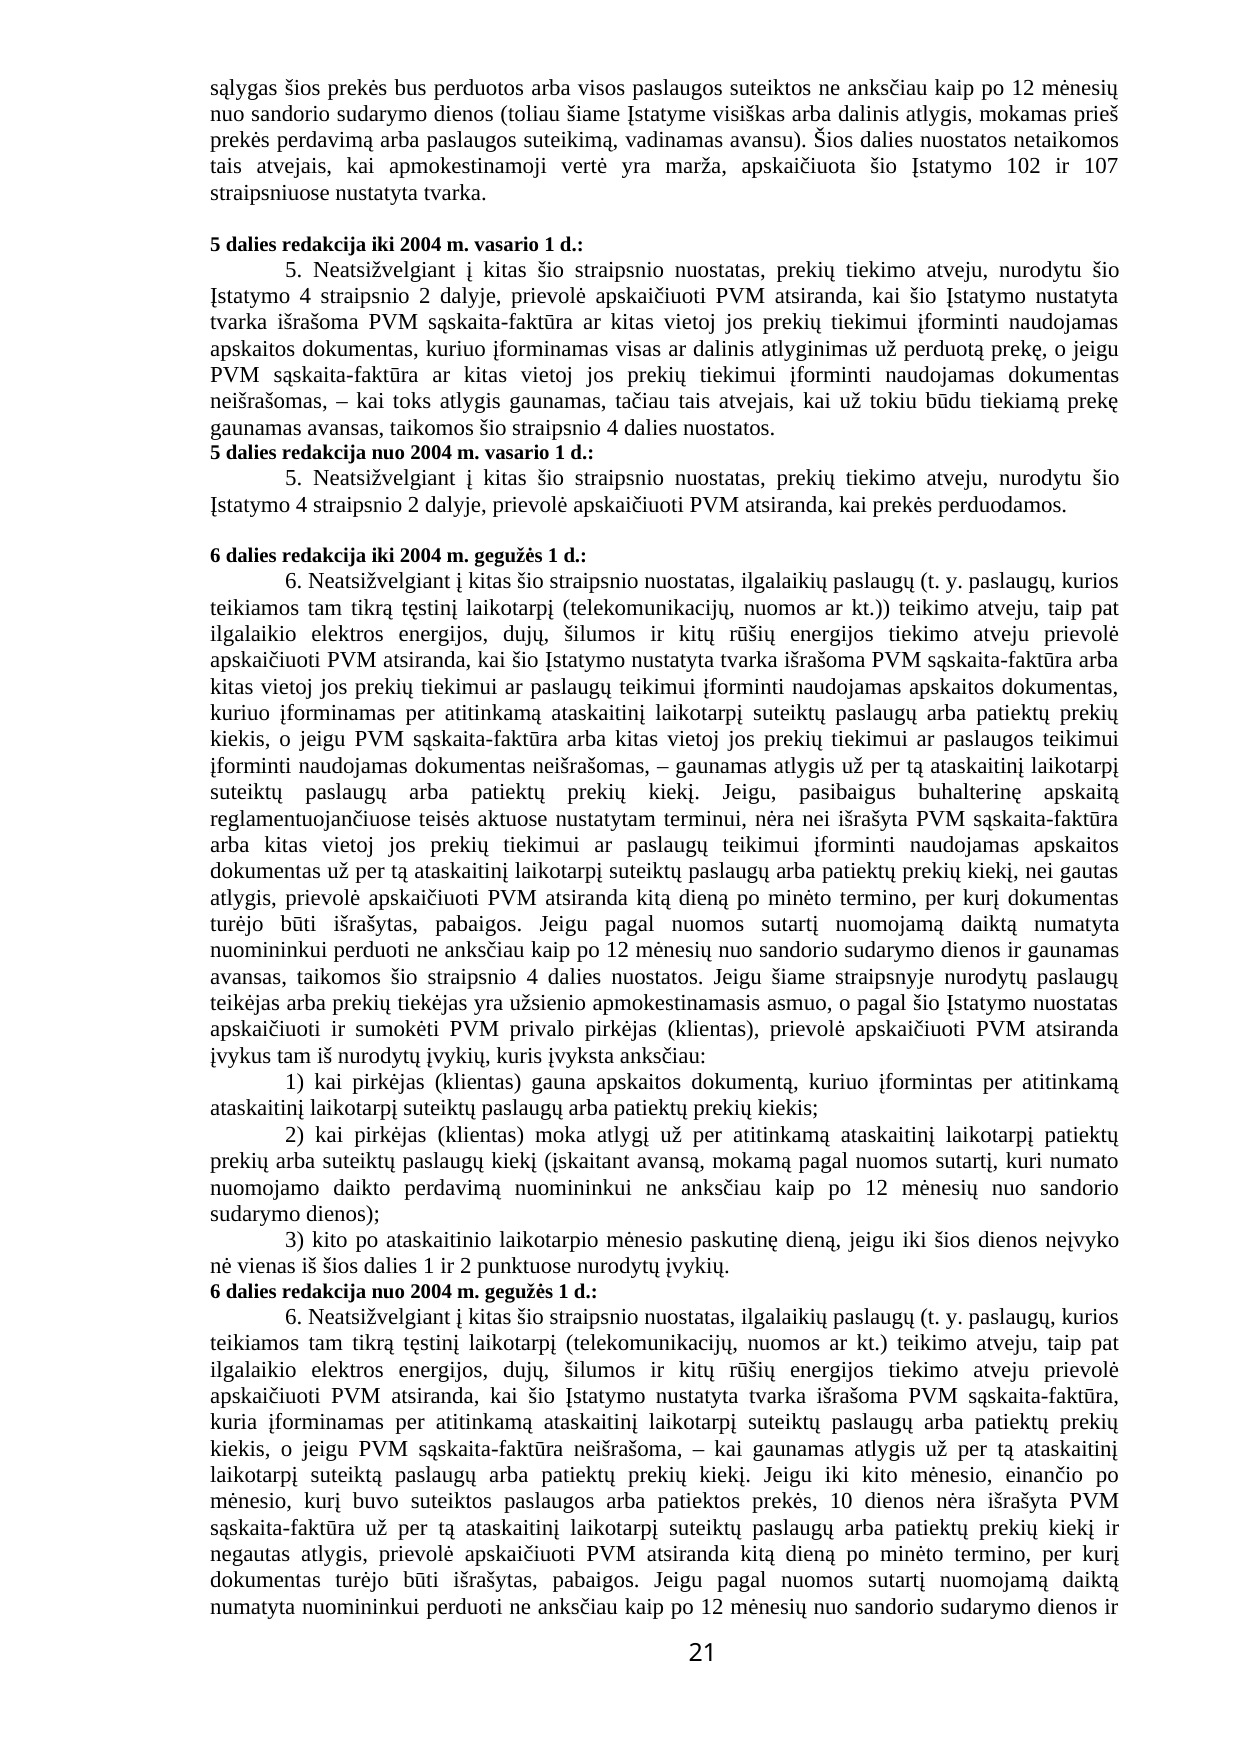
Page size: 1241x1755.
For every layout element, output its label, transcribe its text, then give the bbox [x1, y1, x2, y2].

text 3) kito po ataskaitinio laikotarpio mėnesio paskutinę dieną, jeigu iki šios dienos neįvyko nė vienas iš šios dalies 1 ir 2 punktuose nurodytų įvykių. [210, 1226, 1120, 1279]
text 5 dalies redakcija nuo 2004 m. vasario 1 d.: [210, 440, 1120, 464]
text 5. Neatsižvelgiant į kitas šio straipsnio nuostatas, prekių tiekimo atveju, nurodytu šio Įstatymo 4 straipsnio 2 dalyje, prievolė apskaičiuoti PVM atsiranda, kai prekės perduodamos. [210, 464, 1120, 517]
text 5 dalies redakcija iki 2004 m. vasario 1 d.: [210, 232, 1120, 256]
text 6. Neatsižvelgiant į kitas šio straipsnio nuostatas, ilgalaikių paslaugų (t. y. paslaugų, kurios teikiamos tam tikrą tęstinį laikotarpį (telekomunikacijų, nuomos ar kt.)) teikimo atveju, taip pat ilgalaikio elektros energijos, dujų, šilumos ir kitų rūšių energijos tiekimo atveju prievolė apskaičiuoti PVM atsiranda, kai šio Įstatymo nustatyta tvarka išrašoma PVM sąskaita-faktūra arba kitas vietoj jos prekių tiekimui ar paslaugų teikimui įforminti naudojamas apskaitos dokumentas, kuriuo įforminamas per atitinkamą ataskaitinį laikotarpį suteiktų paslaugų arba patiektų prekių kiekis, o jeigu PVM sąskaita-faktūra arba kitas vietoj jos prekių tiekimui ar paslaugos teikimui įforminti naudojamas dokumentas neišrašomas, – gaunamas atlygis už per tą ataskaitinį laikotarpį suteiktų paslaugų arba patiektų prekių kiekį. Jeigu, pasibaigus buhalterinę apskaitą reglamentuojančiuose teisės aktuose nustatytam terminui, nėra nei išrašyta PVM sąskaita-faktūra arba kitas vietoj jos prekių tiekimui ar paslaugų teikimui įforminti naudojamas apskaitos dokumentas už per tą ataskaitinį laikotarpį suteiktų paslaugų arba patiektų prekių kiekį, nei gautas atlygis, prievolė apskaičiuoti PVM atsiranda kitą dieną po minėto termino, per kurį dokumentas turėjo būti išrašytas, pabaigos. Jeigu pagal nuomos sutartį nuomojamą daiktą numatyta nuomininkui perduoti ne anksčiau kaip po 12 mėnesių nuo sandorio sudarymo dienos ir gaunamas avansas, taikomos šio straipsnio 4 dalies nuostatos. Jeigu šiame straipsnyje nurodytų paslaugų teikėjas arba prekių tiekėjas yra užsienio apmokestinamasis asmuo, o pagal šio Įstatymo nuostatas apskaičiuoti ir sumokėti PVM privalo pirkėjas (klientas), prievolė apskaičiuoti PVM atsiranda įvykus tam iš nurodytų įvykių, kuris įvyksta anksčiau: [210, 567, 1120, 1068]
text sąlygas šios prekės bus perduotos arba visos paslaugos suteiktos ne anksčiau kaip po 12 mėnesių nuo sandorio sudarymo dienos (toliau šiame Įstatyme visiškas arba dalinis atlygis, mokamas prieš prekės perdavimą arba paslaugos suteikimą, vadinamas avansu). Šios dalies nuostatos netaikomos tais atvejais, kai apmokestinamoji vertė yra marža, apskaičiuota šio Įstatymo 102 ir 107 straipsniuose nustatyta tvarka. [210, 73, 1120, 205]
text 6 dalies redakcija nuo 2004 m. gegužės 1 d.: [210, 1279, 1120, 1303]
text 2) kai pirkėjas (klientas) moka atlygį už per atitinkamą ataskaitinį laikotarpį patiektų prekių arba suteiktų paslaugų kiekį (įskaitant avansą, mokamą pagal nuomos sutartį, kuri numato nuomojamo daikto perdavimą nuomininkui ne anksčiau kaip po 12 mėnesių nuo sandorio sudarymo dienos); [210, 1121, 1120, 1226]
text 1) kai pirkėjas (klientas) gauna apskaitos dokumentą, kuriuo įformintas per atitinkamą ataskaitinį laikotarpį suteiktų paslaugų arba patiektų prekių kiekis; [210, 1068, 1120, 1121]
text 6 dalies redakcija iki 2004 m. gegužės 1 d.: [210, 543, 1120, 567]
text 5. Neatsižvelgiant į kitas šio straipsnio nuostatas, prekių tiekimo atveju, nurodytu šio Įstatymo 4 straipsnio 2 dalyje, prievolė apskaičiuoti PVM atsiranda, kai šio Įstatymo nustatyta tvarka išrašoma PVM sąskaita-faktūra ar kitas vietoj jos prekių tiekimui įforminti naudojamas apskaitos dokumentas, kuriuo įforminamas visas ar dalinis atlyginimas už perduotą prekę, o jeigu PVM sąskaita-faktūra ar kitas vietoj jos prekių tiekimui įforminti naudojamas dokumentas neišrašomas, – kai toks atlygis gaunamas, tačiau tais atvejais, kai už tokiu būdu tiekiamą prekę gaunamas avansas, taikomos šio straipsnio 4 dalies nuostatos. [210, 256, 1120, 440]
text 6. Neatsižvelgiant į kitas šio straipsnio nuostatas, ilgalaikių paslaugų (t. y. paslaugų, kurios teikiamos tam tikrą tęstinį laikotarpį (telekomunikacijų, nuomos ar kt.) teikimo atveju, taip pat ilgalaikio elektros energijos, dujų, šilumos ir kitų rūšių energijos tiekimo atveju prievolė apskaičiuoti PVM atsiranda, kai šio Įstatymo nustatyta tvarka išrašoma PVM sąskaita-faktūra, kuria įforminamas per atitinkamą ataskaitinį laikotarpį suteiktų paslaugų arba patiektų prekių kiekis, o jeigu PVM sąskaita-faktūra neišrašoma, – kai gaunamas atlygis už per tą ataskaitinį laikotarpį suteiktą paslaugų arba patiektų prekių kiekį. Jeigu iki kito mėnesio, einančio po mėnesio, kurį buvo suteiktos paslaugos arba patiektos prekės, 10 dienos nėra išrašyta PVM sąskaita-faktūra už per tą ataskaitinį laikotarpį suteiktų paslaugų arba patiektų prekių kiekį ir negautas atlygis, prievolė apskaičiuoti PVM atsiranda kitą dieną po minėto termino, per kurį dokumentas turėjo būti išrašytas, pabaigos. Jeigu pagal nuomos sutartį nuomojamą daiktą numatyta nuomininkui perduoti ne anksčiau kaip po 12 mėnesių nuo sandorio sudarymo dienos ir [210, 1303, 1120, 1619]
